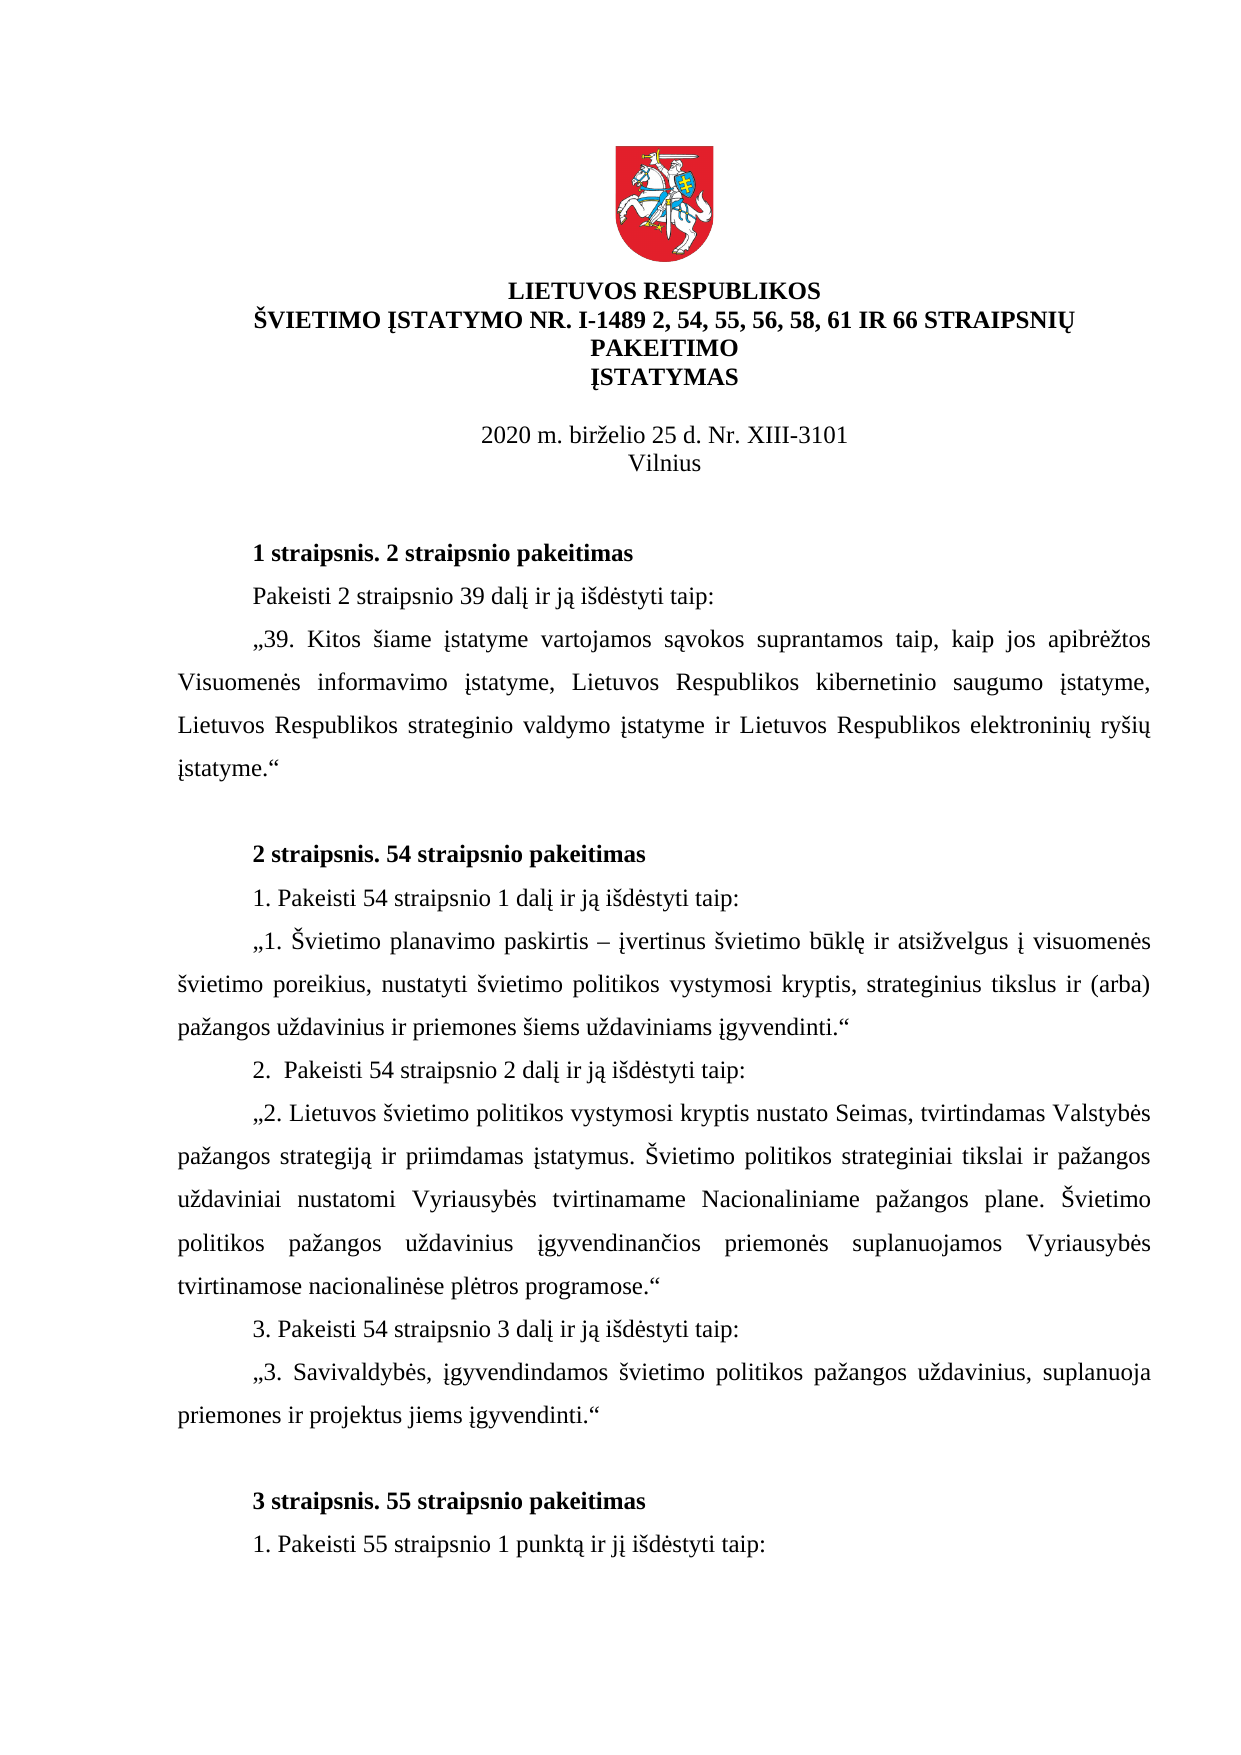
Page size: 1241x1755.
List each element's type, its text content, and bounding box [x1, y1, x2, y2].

text 3. Pakeisti 54 straipsnio 3 dalį ir ją išdėstyti taip: [177, 1314, 1152, 1343]
text „1. Švietimo planavimo paskirtis – įvertinus švietimo būklę ir atsižvelgus į visuomenės švietimo poreikius, nustatyti švietimo politikos vystymosi kryptis, strateginius tikslus ir (arba) pažangos uždavinius ir priemones šiems uždaviniams įgyvendinti.“ [177, 926, 1152, 1041]
text ĮSTATYMAS [177, 362, 1152, 391]
text ŠVIETIMO ĮSTATYMO NR. I-1489 2, 54, 55, 56, 58, 61 IR 66 STRAIPSNIŲ PAKEITIMO [177, 305, 1152, 362]
text „2. Lietuvos švietimo politikos vystymosi kryptis nustato Seimas, tvirtindamas Valstybės pažangos strategiją ir priimdamas įstatymus. Švietimo politikos strateginiai tikslai ir pažangos uždaviniai nustatomi Vyriausybės tvirtinamame Nacionaliniame pažangos plane. Švietimo politikos pažangos uždavinius įgyvendinančios priemonės suplanuojamos Vyriausybės tvirtinamose nacionalinėse plėtros programose.“ [177, 1098, 1152, 1299]
text 1. Pakeisti 55 straipsnio 1 punktą ir jį išdėstyti taip: [177, 1529, 1152, 1558]
text 2 straipsnis. 54 straipsnio pakeitimas [177, 839, 1152, 868]
text Vilnius [177, 448, 1152, 477]
text 2020 m. birželio 25 d. Nr. XIII-3101 [177, 420, 1152, 448]
text LIETUVOS RESPUBLIKOS [177, 276, 1152, 305]
text 1. Pakeisti 54 straipsnio 1 dalį ir ją išdėstyti taip: [177, 883, 1152, 911]
text 1 straipsnis. 2 straipsnio pakeitimas [177, 538, 1152, 566]
text 2. Pakeisti 54 straipsnio 2 dalį ir ją išdėstyti taip: [177, 1055, 1152, 1084]
text „3. Savivaldybės, įgyvendindamos švietimo politikos pažangos uždavinius, suplanuoja priemones ir projektus jiems įgyvendinti.“ [177, 1357, 1152, 1429]
text 3 straipsnis. 55 straipsnio pakeitimas [177, 1486, 1152, 1515]
text „39. Kitos šiame įstatyme vartojamos sąvokos suprantamos taip, kaip jos apibrėžtos Visuomenės informavimo įstatyme, Lietuvos Respublikos kibernetinio saugumo įstatyme, Lietuvos Respublikos strateginio valdymo įstatyme ir Lietuvos Respublikos elektroninių ryšių įstatyme.“ [177, 624, 1152, 782]
text Pakeisti 2 straipsnio 39 dalį ir ją išdėstyti taip: [177, 581, 1152, 609]
